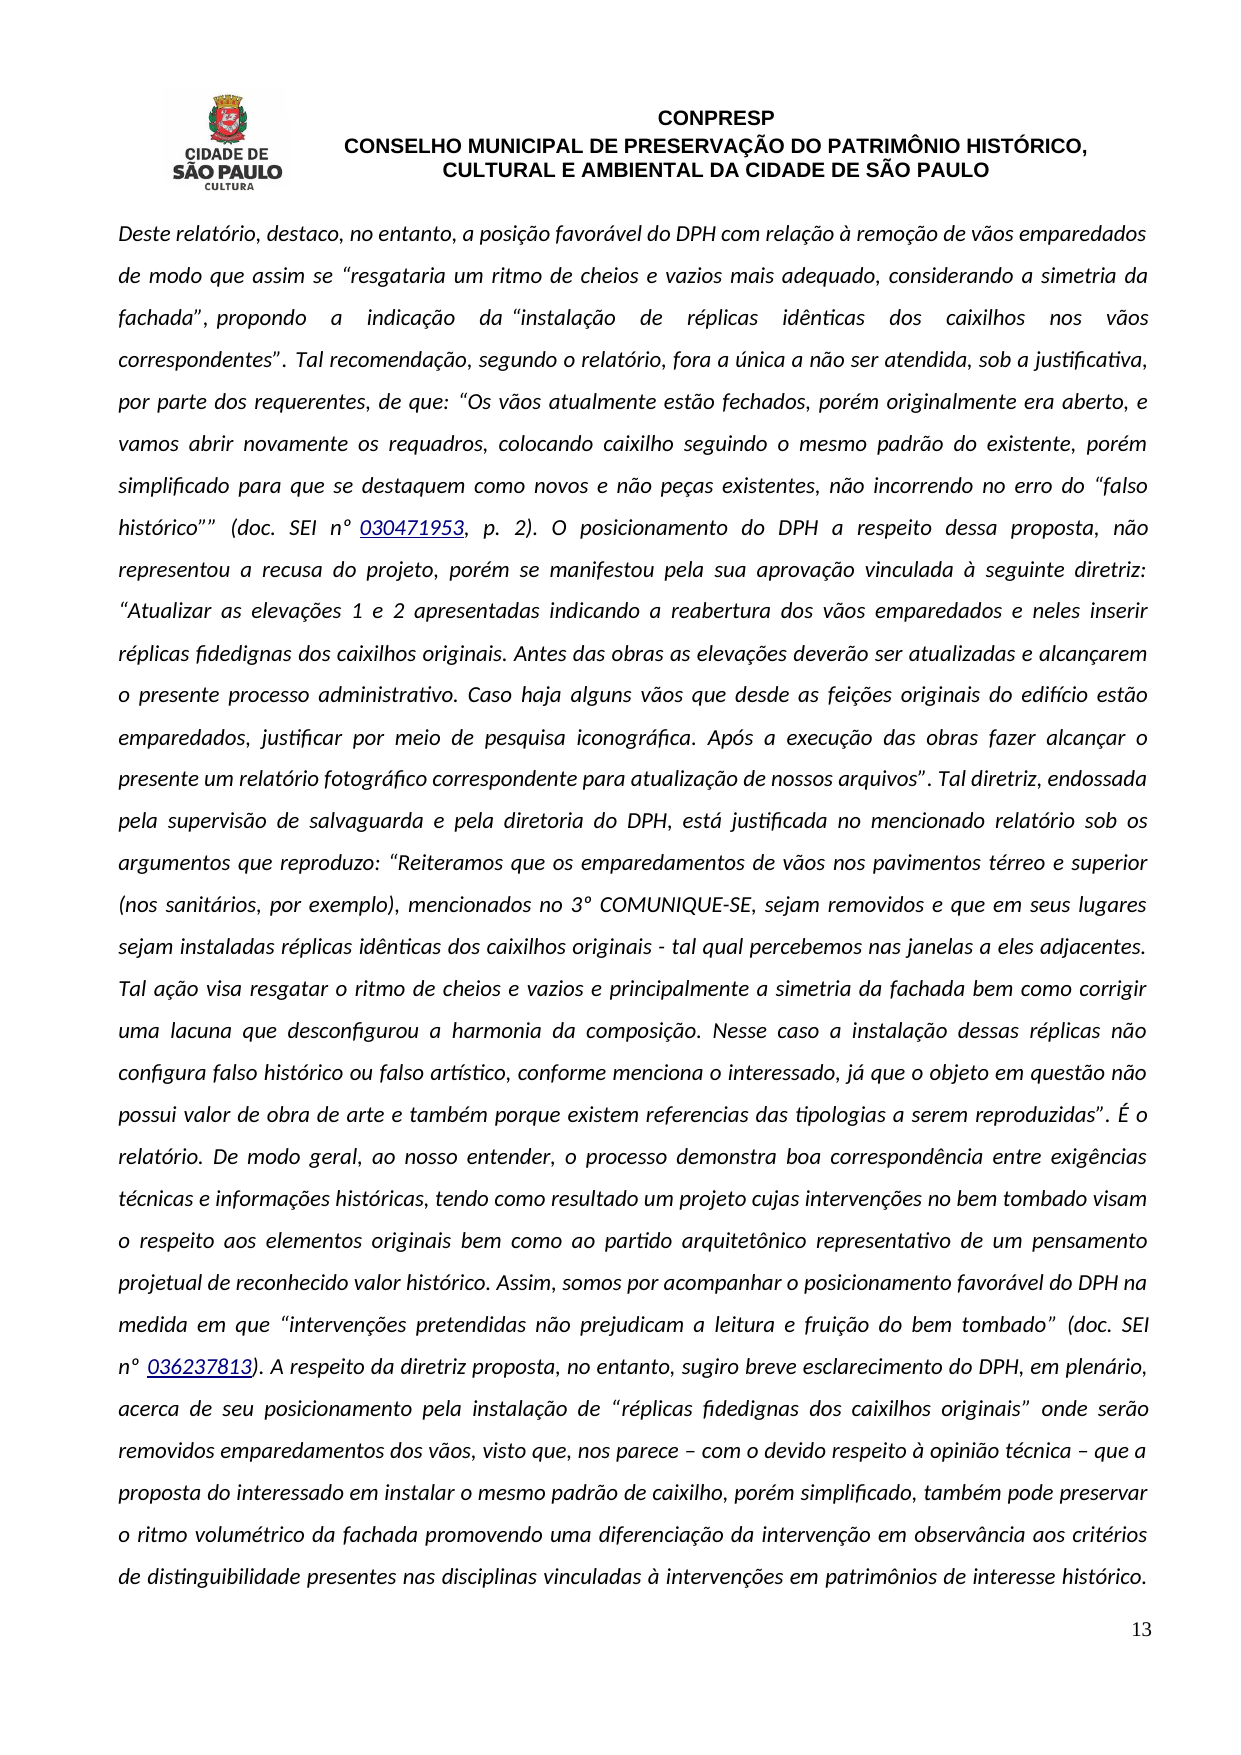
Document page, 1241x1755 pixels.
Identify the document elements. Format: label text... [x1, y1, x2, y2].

text Deste relatório, destaco, no entanto, a posição favorável do DPH com relação à remoção de vãos emparedados de modo que assim se “resgataria um ritmo de cheios e vazios mais adequado, considerando a simetria da fachada”, propondo a indicação da “instalação de réplicas idênticas dos caixilhos nos vãos correspondentes”. Tal recomendação, segundo o relatório, fora a única a não ser atendida, sob a justificativa, por parte dos requerentes, de que: “Os vãos atualmente estão fechados, porém originalmente era aberto, e vamos abrir novamente os requadros, colocando caixilho seguindo o mesmo padrão do existente, porém simplificado para que se destaquem como novos e não peças existentes, não incorrendo no erro do “falso histórico”” (doc. SEI nº 030471953, p. 2). O posicionamento do DPH a respeito dessa proposta, não representou a recusa do projeto, porém se manifestou pela sua aprovação vinculada à seguinte diretriz: “Atualizar as elevações 1 e 2 apresentadas indicando a reabertura dos vãos emparedados e neles inserir réplicas fidedignas dos caixilhos originais. Antes das obras as elevações deverão ser atualizadas e alcançarem o presente processo administrativo. Caso haja alguns vãos que desde as feições originais do edifício estão emparedados, justificar por meio de pesquisa iconográfica. Após a execução das obras fazer alcançar o presente um relatório fotográfico correspondente para atualização de nossos arquivos”. Tal diretriz, endossada pela supervisão de salvaguarda e pela diretoria do DPH, está justificada no mencionado relatório sob os argumentos que reproduzo: “Reiteramos que os emparedamentos de vãos nos pavimentos térreo e superior (nos sanitários, por exemplo), mencionados no 3º COMUNIQUE-SE, sejam removidos e que em seus lugares sejam instaladas réplicas idênticas dos caixilhos originais - tal qual percebemos nas janelas a eles adjacentes. Tal ação visa resgatar o ritmo de cheios e vazios e principalmente a simetria da fachada bem como corrigir uma lacuna que desconfigurou a harmonia da composição. Nesse caso a instalação dessas réplicas não configura falso histórico ou falso artístico, conforme menciona o interessado, já que o objeto em questão não possui valor de obra de arte e também porque existem referencias das tipologias a serem reproduzidas”. É o relatório. De modo geral, ao nosso entender, o processo demonstra boa correspondência entre exigências técnicas e informações históricas, tendo como resultado um projeto cujas intervenções no bem tombado visam o respeito aos elementos originais bem como ao partido arquitetônico representativo de um pensamento projetual de reconhecido valor histórico. Assim, somos por acompanhar o posicionamento favorável do DPH na medida em que “intervenções pretendidas não prejudicam a leitura e fruição do bem tombado” (doc. SEI nº 036237813). A respeito da diretriz proposta, no entanto, sugiro breve esclarecimento do DPH, em plenário, acerca de seu posicionamento pela instalação de “réplicas fidedignas dos caixilhos originais” onde serão removidos emparedamentos dos vãos, visto que, nos parece – com o devido respeito à opinião técnica – que a proposta do interessado em instalar o mesmo padrão de caixilho, porém simplificado, também pode preservar o ritmo volumétrico da fachada promovendo uma diferenciação da intervenção em observância aos critérios de distinguibilidade presentes nas disciplinas vinculadas à intervenções em patrimônios de interesse histórico. [118, 219, 1152, 1590]
